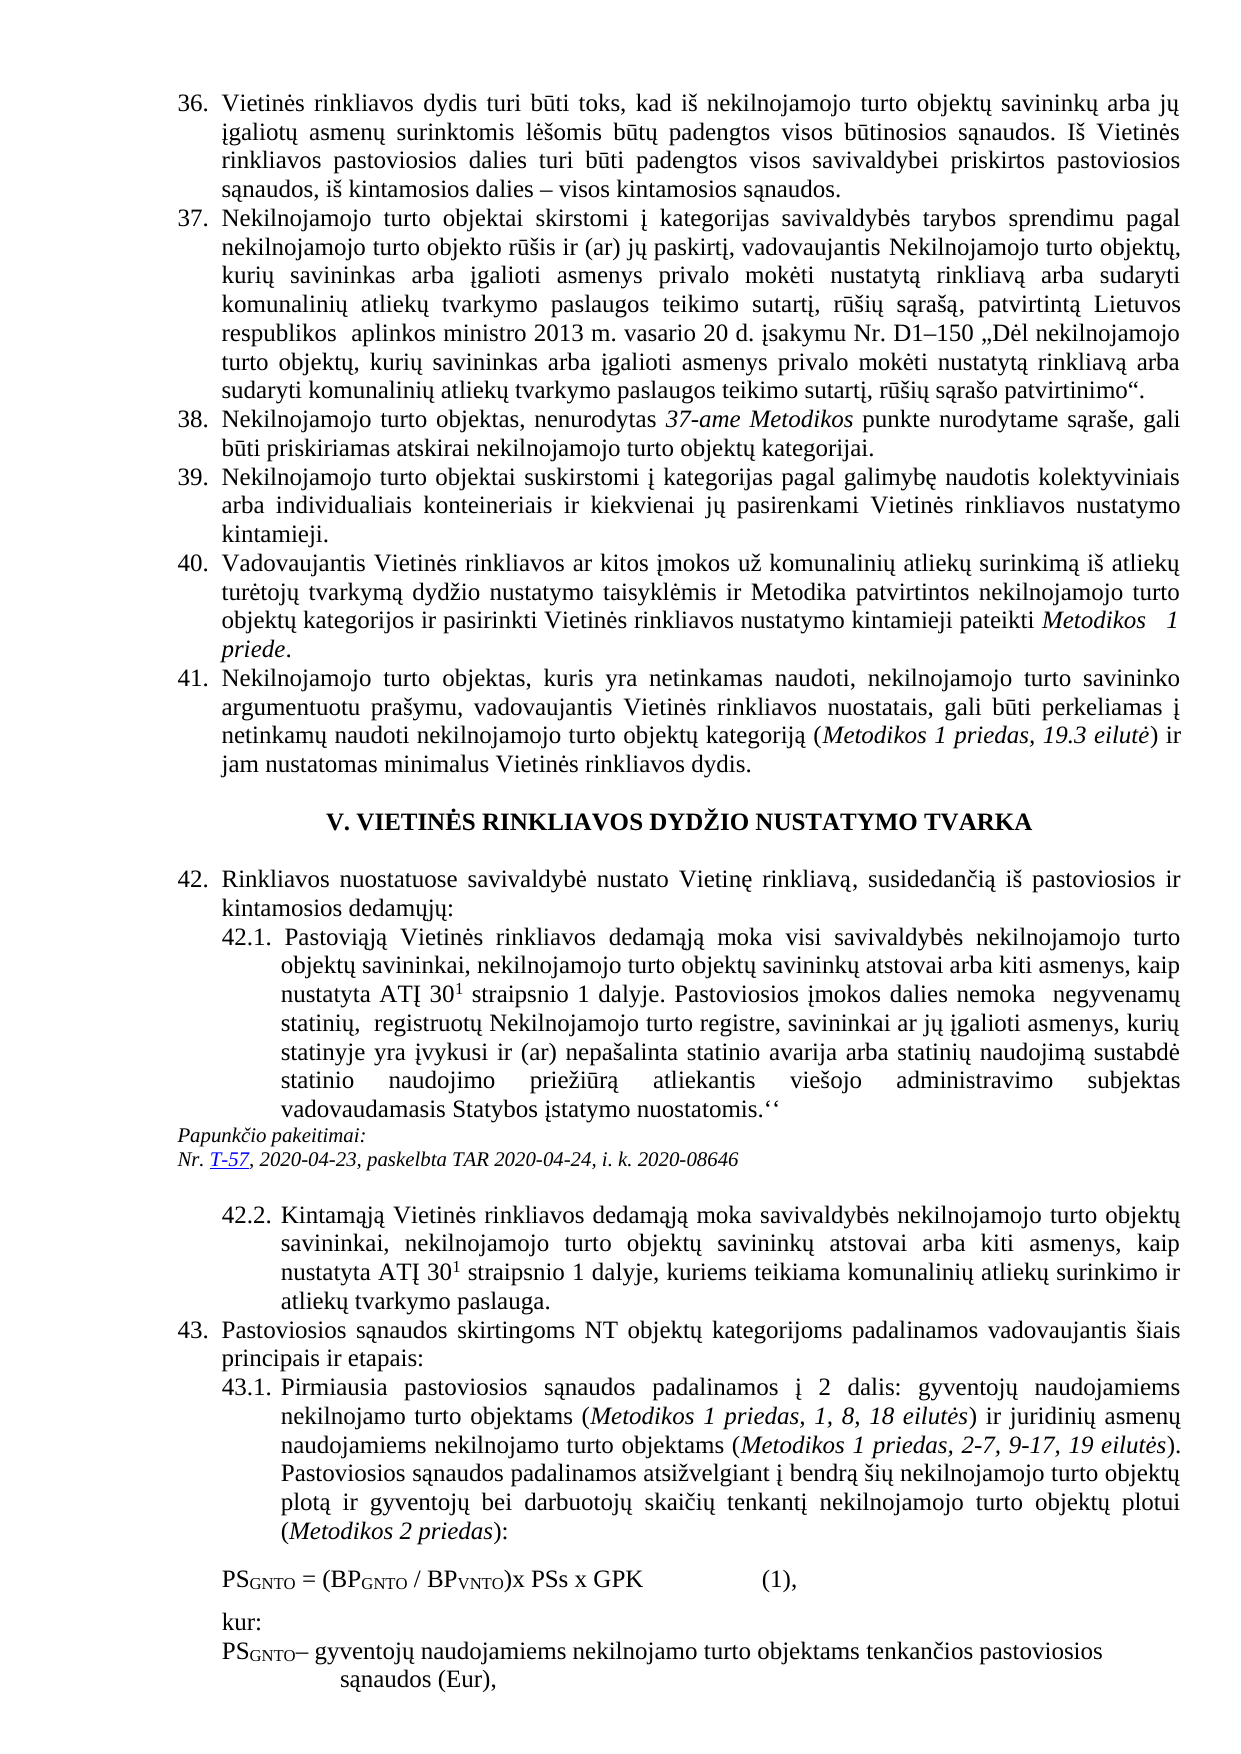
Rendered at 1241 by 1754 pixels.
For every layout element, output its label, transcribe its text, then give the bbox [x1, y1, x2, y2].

text 43.1. Pirmiausia pastoviosios sąnaudos padalinamos į 2 dalis: gyventojų naudojamiems nekilnojamo turto objektams (Metodikos 1 priedas, 1, 8, 18 eilutės) ir juridinių asmenų naudojamiems nekilnojamo turto objektams (Metodikos 1 priedas, 2-7, 9-17, 19 eilutės). Pastoviosios sąnaudos padalinamos atsižvelgiant į bendrą šių nekilnojamojo turto objektų plotą ir gyventojų bei darbuotojų skaičių tenkantį nekilnojamojo turto objektų plotui (Metodikos 2 priedas): [222, 1372, 1181, 1545]
text V. VIETINĖS RINKLIAVOS DYDŽIO NUSTATYMO TVARKA [177, 807, 1181, 835]
text 43. Pastoviosios sąnaudos skirtingoms NT objektų kategorijoms padalinamos vadovaujantis šiais principais ir etapais: [177, 1315, 1181, 1372]
text PSGNTO = (BPGNTO / BPVNTO)x PSs x GPK (1), [222, 1564, 1181, 1593]
text PSGNTO– gyventojų naudojamiems nekilnojamo turto objektams tenkančios pastoviosios sąnaudos (Eur), [222, 1636, 1181, 1693]
text kur: [222, 1607, 1181, 1636]
text 42.1. Pastoviąją Vietinės rinkliavos dedamąją moka visi savivaldybės nekilnojamojo turto objektų savininkai, nekilnojamojo turto objektų savininkų atstovai arba kiti asmenys, kaip nustatyta ATĮ 301 straipsnio 1 dalyje. Pastoviosios įmokos dalies nemoka negyvenamų statinių, registruotų Nekilnojamojo turto registre, savininkai ar jų įgalioti asmenys, kurių statinyje yra įvykusi ir (ar) nepašalinta statinio avarija arba statinių naudojimą sustabdė statinio naudojimo priežiūrą atliekantis viešojo administravimo subjektas vadovaudamasis Statybos įstatymo nuostatomis.‘‘ [222, 922, 1181, 1123]
text 42. Rinkliavos nuostatuose savivaldybė nustato Vietinę rinkliavą, susidedančią iš pastoviosios ir kintamosios dedamųjų: [177, 864, 1181, 922]
text 39. Nekilnojamojo turto objektai suskirstomi į kategorijas pagal galimybę naudotis kolektyviniais arba individualiais konteineriais ir kiekvienai jų pasirenkami Vietinės rinkliavos nustatymo kintamieji. [177, 462, 1181, 548]
text 38. Nekilnojamojo turto objektas, nenurodytas 37-ame Metodikos punkte nurodytame sąraše, gali būti priskiriamas atskirai nekilnojamojo turto objektų kategorijai. [177, 404, 1181, 462]
text 37. Nekilnojamojo turto objektai skirstomi į kategorijas savivaldybės tarybos sprendimu pagal nekilnojamojo turto objekto rūšis ir (ar) jų paskirtį, vadovaujantis Nekilnojamojo turto objektų, kurių savininkas arba įgalioti asmenys privalo mokėti nustatytą rinkliavą arba sudaryti komunalinių atliekų tvarkymo paslaugos teikimo sutartį, rūšių sąrašą, patvirtintą Lietuvos respublikos aplinkos ministro 2013 m. vasario 20 d. įsakymu Nr. D1–150 „Dėl nekilnojamojo turto objektų, kurių savininkas arba įgalioti asmenys privalo mokėti nustatytą rinkliavą arba sudaryti komunalinių atliekų tvarkymo paslaugos teikimo sutartį, rūšių sąrašo patvirtinimo“. [177, 203, 1181, 404]
text Papunkčio pakeitimai: [177, 1123, 1181, 1147]
text 36. Vietinės rinkliavos dydis turi būti toks, kad iš nekilnojamojo turto objektų savininkų arba jų įgaliotų asmenų surinktomis lėšomis būtų padengtos visos būtinosios sąnaudos. Iš Vietinės rinkliavos pastoviosios dalies turi būti padengtos visos savivaldybei priskirtos pastoviosios sąnaudos, iš kintamosios dalies – visos kintamosios sąnaudos. [177, 88, 1181, 203]
text 40. Vadovaujantis Vietinės rinkliavos ar kitos įmokos už komunalinių atliekų surinkimą iš atliekų turėtojų tvarkymą dydžio nustatymo taisyklėmis ir Metodika patvirtintos nekilnojamojo turto objektų kategorijos ir pasirinkti Vietinės rinkliavos nustatymo kintamieji pateikti Metodikos 1 priede. [177, 548, 1181, 663]
text 42.2. Kintamąją Vietinės rinkliavos dedamąją moka savivaldybės nekilnojamojo turto objektų savininkai, nekilnojamojo turto objektų savininkų atstovai arba kiti asmenys, kaip nustatyta ATĮ 301 straipsnio 1 dalyje, kuriems teikiama komunalinių atliekų surinkimo ir atliekų tvarkymo paslauga. [222, 1200, 1181, 1315]
text Nr. T-57, 2020-04-23, paskelbta TAR 2020-04-24, i. k. 2020-08646 [177, 1147, 1181, 1171]
text 41. Nekilnojamojo turto objektas, kuris yra netinkamas naudoti, nekilnojamojo turto savininko argumentuotu prašymu, vadovaujantis Vietinės rinkliavos nuostatais, gali būti perkeliamas į netinkamų naudoti nekilnojamojo turto objektų kategoriją (Metodikos 1 priedas, 19.3 eilutė) ir jam nustatomas minimalus Vietinės rinkliavos dydis. [177, 663, 1181, 778]
